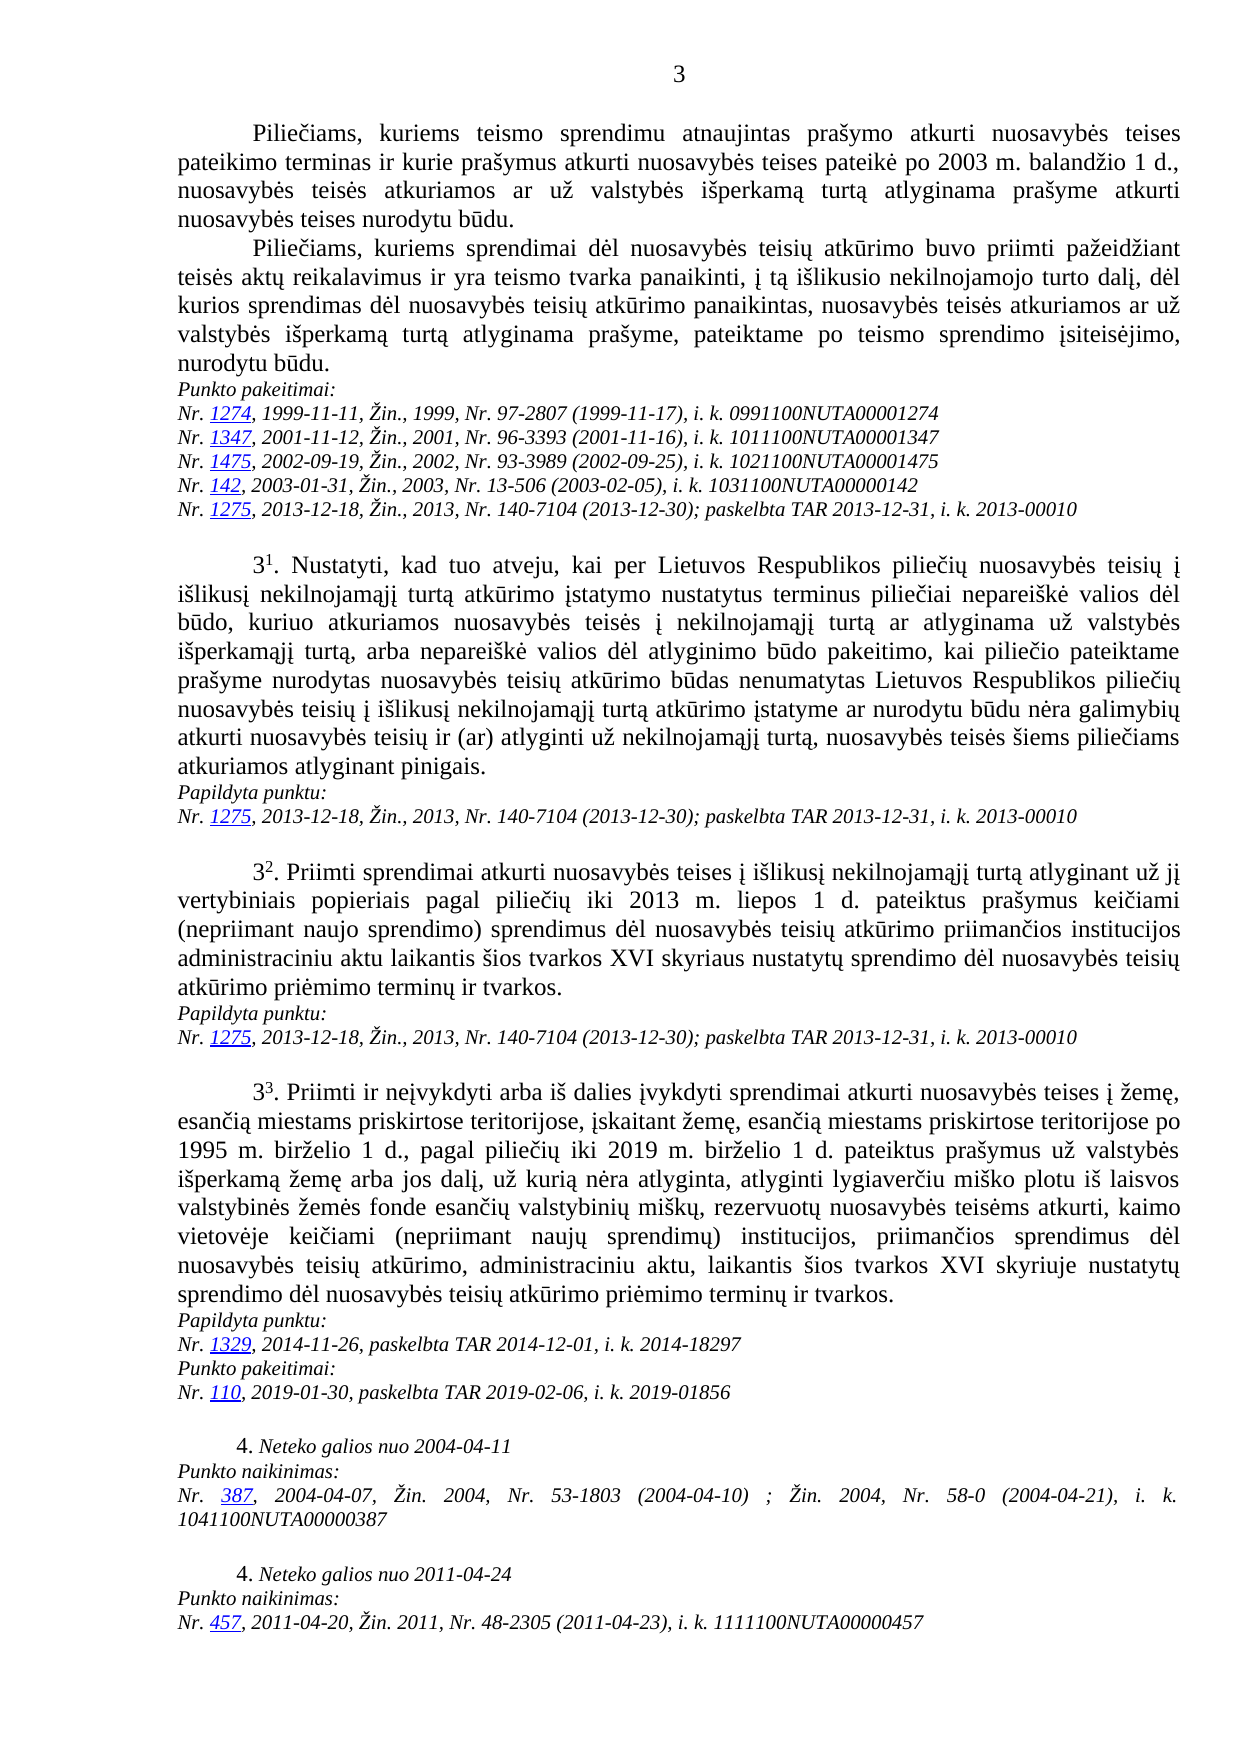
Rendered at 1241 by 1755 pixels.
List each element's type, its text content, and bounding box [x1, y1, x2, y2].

text Nr. 1275, 2013-12-18, Žin., 2013, Nr. 140-7104 (2013-12-30); paskelbta TAR 2013-12-31, i. k. 2013-00010 [177, 804, 1181, 828]
text 4. Neteko galios nuo 2004-04-11 [177, 1432, 1181, 1459]
text Nr. 1274, 1999-11-11, Žin., 1999, Nr. 97-2807 (1999-11-17), i. k. 0991100NUTA00001274 [177, 401, 1181, 425]
text Nr. 1275, 2013-12-18, Žin., 2013, Nr. 140-7104 (2013-12-30); paskelbta TAR 2013-12-31, i. k. 2013-00010 [177, 1025, 1181, 1049]
text Punkto pakeitimai: [177, 1356, 1181, 1380]
text 31. Nustatyti, kad tuo atveju, kai per Lietuvos Respublikos piliečių nuosavybės teisių į išlikusį nekilnojamąjį turtą atkūrimo įstatymo nustatytus terminus piliečiai nepareiškė valios dėl būdo, kuriuo atkuriamos nuosavybės teisės į nekilnojamąjį turtą ar atlyginama už valstybės išperkamąjį turtą, arba nepareiškė valios dėl atlyginimo būdo pakeitimo, kai piliečio pateiktame prašyme nurodytas nuosavybės teisių atkūrimo būdas nenumatytas Lietuvos Respublikos piliečių nuosavybės teisių į išlikusį nekilnojamąjį turtą atkūrimo įstatyme ar nurodytu būdu nėra galimybių atkurti nuosavybės teisių ir (ar) atlyginti už nekilnojamąjį turtą, nuosavybės teisės šiems piliečiams atkuriamos atlyginant pinigais. [177, 550, 1181, 780]
text Punkto naikinimas: [177, 1586, 1181, 1610]
text Nr. 1347, 2001-11-12, Žin., 2001, Nr. 96-3393 (2001-11-16), i. k. 1011100NUTA00001347 [177, 425, 1181, 449]
text Nr. 387, 2004-04-07, Žin. 2004, Nr. 53-1803 (2004-04-10) ; Žin. 2004, Nr. 58-0 (2004-04-21), i. k. 1041100NUTA00000387 [177, 1483, 1181, 1531]
text Nr. 142, 2003-01-31, Žin., 2003, Nr. 13-506 (2003-02-05), i. k. 1031100NUTA00000142 [177, 473, 1181, 497]
text Piliečiams, kuriems sprendimai dėl nuosavybės teisių atkūrimo buvo priimti pažeidžiant teisės aktų reikalavimus ir yra teismo tvarka panaikinti, į tą išlikusio nekilnojamojo turto dalį, dėl kurios sprendimas dėl nuosavybės teisių atkūrimo panaikintas, nuosavybės teisės atkuriamos ar už valstybės išperkamą turtą atlyginama prašyme, pateiktame po teismo sprendimo įsiteisėjimo, nurodytu būdu. [177, 233, 1181, 377]
text Nr. 457, 2011-04-20, Žin. 2011, Nr. 48-2305 (2011-04-23), i. k. 1111100NUTA00000457 [177, 1610, 1181, 1634]
text Punkto naikinimas: [177, 1459, 1181, 1483]
text Piliečiams, kuriems teismo sprendimu atnaujintas prašymo atkurti nuosavybės teises pateikimo terminas ir kurie prašymus atkurti nuosavybės teises pateikė po 2003 m. balandžio 1 d., nuosavybės teisės atkuriamos ar už valstybės išperkamą turtą atlyginama prašyme atkurti nuosavybės teises nurodytu būdu. [177, 118, 1181, 233]
text Papildyta punktu: [177, 1001, 1181, 1025]
text Papildyta punktu: [177, 780, 1181, 804]
text 33. Priimti ir neįvykdyti arba iš dalies įvykdyti sprendimai atkurti nuosavybės teises į žemę, esančią miestams priskirtose teritorijose, įskaitant žemę, esančią miestams priskirtose teritorijose po 1995 m. birželio 1 d., pagal piliečių iki 2019 m. birželio 1 d. pateiktus prašymus už valstybės išperkamą žemę arba jos dalį, už kurią nėra atlyginta, atlyginti lygiaverčiu miško plotu iš laisvos valstybinės žemės fonde esančių valstybinių miškų, rezervuotų nuosavybės teisėms atkurti, kaimo vietovėje keičiami (nepriimant naujų sprendimų) institucijos, priimančios sprendimus dėl nuosavybės teisių atkūrimo, administraciniu aktu, laikantis šios tvarkos XVI skyriuje nustatytų sprendimo dėl nuosavybės teisių atkūrimo priėmimo terminų ir tvarkos. [177, 1077, 1181, 1307]
text Nr. 1329, 2014-11-26, paskelbta TAR 2014-12-01, i. k. 2014-18297 [177, 1332, 1181, 1356]
text 4. Neteko galios nuo 2011-04-24 [177, 1560, 1181, 1586]
text 32. Priimti sprendimai atkurti nuosavybės teises į išlikusį nekilnojamąjį turtą atlyginant už jį vertybiniais popieriais pagal piliečių iki 2013 m. liepos 1 d. pateiktus prašymus keičiami (nepriimant naujo sprendimo) sprendimus dėl nuosavybės teisių atkūrimo priimančios institucijos administraciniu aktu laikantis šios tvarkos XVI skyriaus nustatytų sprendimo dėl nuosavybės teisių atkūrimo priėmimo terminų ir tvarkos. [177, 857, 1181, 1001]
text Punkto pakeitimai: [177, 377, 1181, 401]
text Nr. 1475, 2002-09-19, Žin., 2002, Nr. 93-3989 (2002-09-25), i. k. 1021100NUTA00001475 [177, 449, 1181, 473]
text Nr. 110, 2019-01-30, paskelbta TAR 2019-02-06, i. k. 2019-01856 [177, 1380, 1181, 1404]
text Nr. 1275, 2013-12-18, Žin., 2013, Nr. 140-7104 (2013-12-30); paskelbta TAR 2013-12-31, i. k. 2013-00010 [177, 497, 1181, 521]
text Papildyta punktu: [177, 1307, 1181, 1332]
